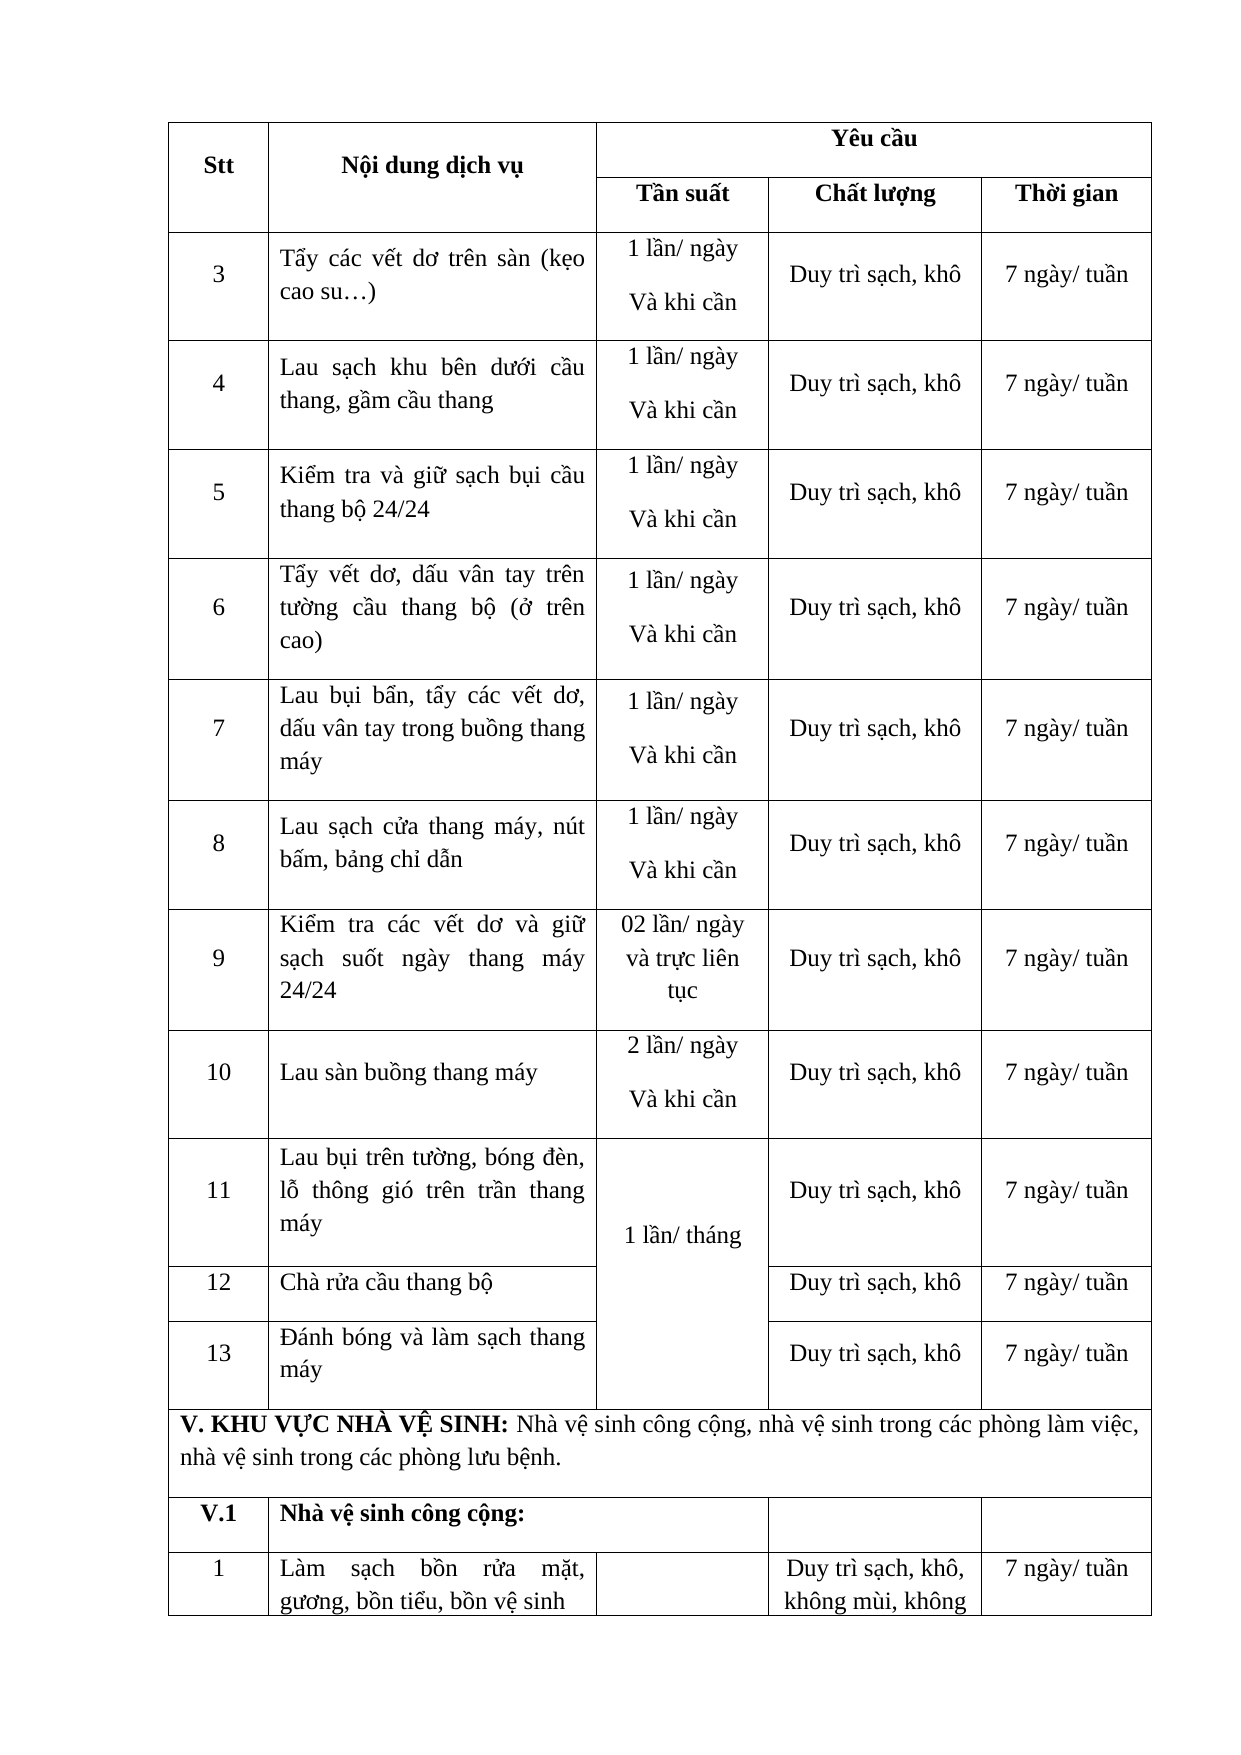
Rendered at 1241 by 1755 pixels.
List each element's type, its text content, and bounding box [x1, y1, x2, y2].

table_cell 11 [169, 1139, 268, 1266]
table_cell Duy trì sạch, khô [769, 680, 981, 800]
table_header Nội dung dịch vụ [269, 123, 596, 232]
table_cell Làm sạch bồn rửa mặt, gương, bồn tiểu, bồn vệ sinh [269, 1553, 596, 1615]
table_cell Duy trì sạch, khô [769, 1322, 981, 1408]
table_cell 9 [169, 910, 268, 1029]
table_cell 13 [169, 1322, 268, 1408]
table_cell Lau sàn buồng thang máy [269, 1031, 596, 1138]
table_cell 1 lần/ tháng [597, 1139, 768, 1408]
table_cell Duy trì sạch, khô [769, 1139, 981, 1266]
table_cell Duy trì sạch, khô [769, 910, 981, 1029]
table_cell Nhà vệ sinh công cộng: [269, 1498, 768, 1552]
table_cell Duy trì sạch, khô [769, 450, 981, 558]
table_cell Duy trì sạch, khô [769, 559, 981, 679]
table_cell [597, 1553, 768, 1615]
table_cell Duy trì sạch, khô [769, 341, 981, 449]
table_cell 4 [169, 341, 268, 449]
table_cell 7 ngày/ tuần [982, 680, 1151, 800]
table_cell Tẩy các vết dơ trên sàn (kẹo cao su…) [269, 233, 596, 340]
table_cell 7 ngày/ tuần [982, 1139, 1151, 1266]
table_cell [982, 1498, 1151, 1552]
table_cell 7 ngày/ tuần [982, 1267, 1151, 1321]
table_cell Duy trì sạch, khô [769, 801, 981, 908]
table_cell Kiểm tra các vết dơ và giữ sạch suốt ngày thang máy 24/24 [269, 910, 596, 1029]
table_header Stt [169, 123, 268, 232]
table_cell 8 [169, 801, 268, 908]
table_cell 7 ngày/ tuần [982, 1553, 1151, 1615]
table_cell Thời gian [982, 178, 1151, 232]
table_cell 1 lần/ ngày Và khi cần [597, 450, 768, 558]
table_cell 7 ngày/ tuần [982, 1031, 1151, 1138]
table_cell Chất lượng [769, 178, 981, 232]
table_cell 7 ngày/ tuần [982, 341, 1151, 449]
table_cell 7 ngày/ tuần [982, 559, 1151, 679]
table_cell 02 lần/ ngày và trực liên tục [597, 910, 768, 1029]
table_cell Duy trì sạch, khô [769, 1031, 981, 1138]
table_cell Duy trì sạch, khô [769, 233, 981, 340]
table_cell Lau bụi trên tường, bóng đèn, lỗ thông gió trên trần thang máy [269, 1139, 596, 1266]
table_cell [769, 1498, 981, 1552]
table_cell Lau bụi bẩn, tẩy các vết dơ, dấu vân tay trong buồng thang máy [269, 680, 596, 800]
table_cell Tẩy vết dơ, dấu vân tay trên tường cầu thang bộ (ở trên cao) [269, 559, 596, 679]
table_cell Duy trì sạch, khô [769, 1267, 981, 1321]
table_cell Chà rửa cầu thang bộ [269, 1267, 596, 1321]
table_cell 7 ngày/ tuần [982, 233, 1151, 340]
table_cell Kiểm tra và giữ sạch bụi cầu thang bộ 24/24 [269, 450, 596, 558]
table_cell 7 ngày/ tuần [982, 801, 1151, 908]
table_cell 2 lần/ ngày Và khi cần [597, 1031, 768, 1138]
table_cell 12 [169, 1267, 268, 1321]
table_cell 1 [169, 1553, 268, 1615]
table_cell 1 lần/ ngày Và khi cần [597, 233, 768, 340]
table_cell 1 lần/ ngày Và khi cần [597, 801, 768, 908]
table_cell Lau sạch khu bên dưới cầu thang, gầm cầu thang [269, 341, 596, 449]
table_cell Lau sạch cửa thang máy, nút bấm, bảng chỉ dẫn [269, 801, 596, 908]
table_cell 1 lần/ ngày Và khi cần [597, 680, 768, 800]
table_cell 1 lần/ ngày Và khi cần [597, 559, 768, 679]
table_cell 3 [169, 233, 268, 340]
table_cell 10 [169, 1031, 268, 1138]
table_header Yêu cầu [597, 123, 1151, 177]
table_cell Đánh bóng và làm sạch thang máy [269, 1322, 596, 1408]
table_cell V.1 [169, 1498, 268, 1552]
table_cell 6 [169, 559, 268, 679]
table_cell 1 lần/ ngày Và khi cần [597, 341, 768, 449]
table_cell 5 [169, 450, 268, 558]
table_cell 7 ngày/ tuần [982, 450, 1151, 558]
table_cell 7 ngày/ tuần [982, 1322, 1151, 1408]
table_cell 7 [169, 680, 268, 800]
table_cell 7 ngày/ tuần [982, 910, 1151, 1029]
table_cell V. KHU VỰC NHÀ VỆ SINH: Nhà vệ sinh công cộng, nhà vệ sinh trong các phòng làm việc, nhà vệ sinh trong các phòng lưu bệnh. [169, 1410, 1151, 1497]
table_cell Tần suất [597, 178, 768, 232]
table_cell Duy trì sạch, khô, không mùi, không [769, 1553, 981, 1615]
